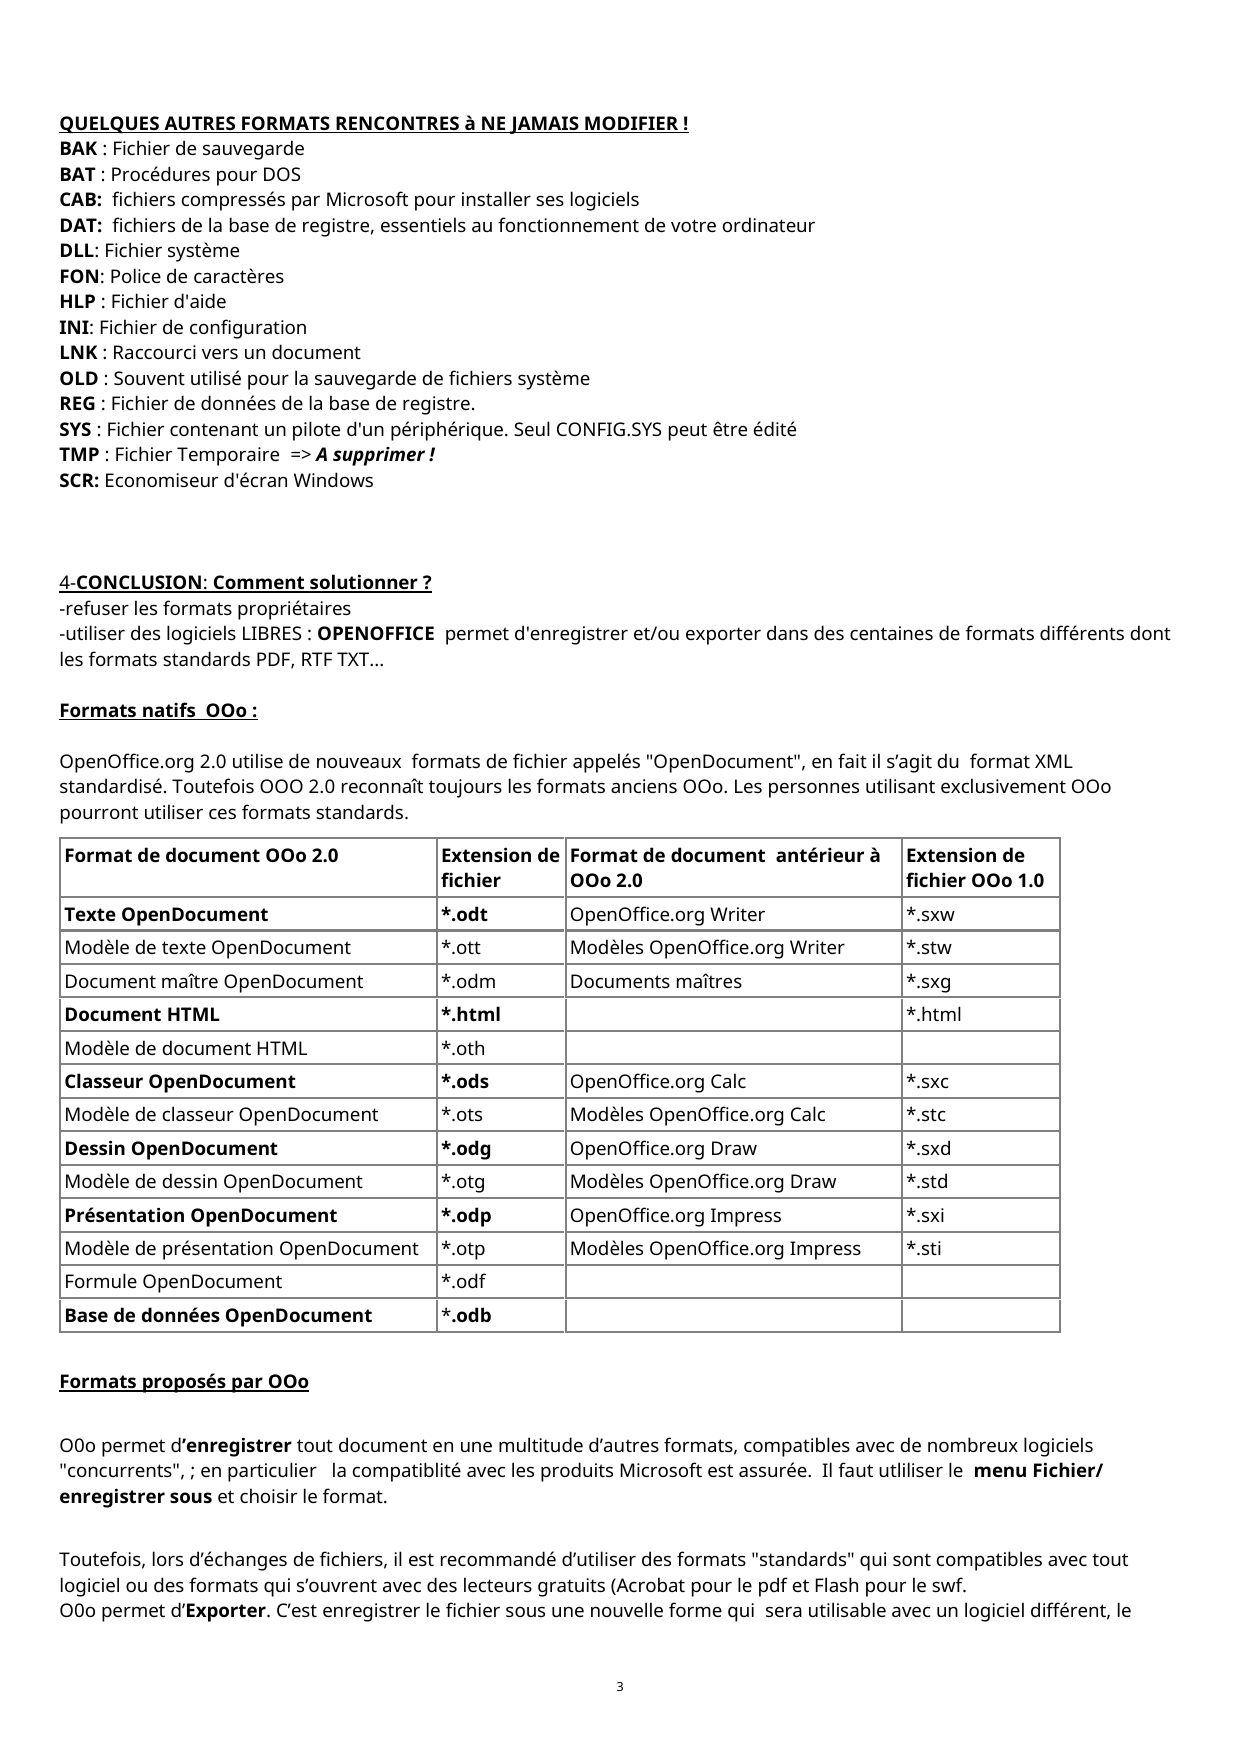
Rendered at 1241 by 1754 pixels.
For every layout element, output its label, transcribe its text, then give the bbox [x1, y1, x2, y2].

table_cell *.sxi [903, 1199, 1059, 1231]
table_cell *.sxc [903, 1065, 1059, 1097]
text SYS : Fichier contenant un pilote d'un périphérique. Seul CONFIG.SYS peut être édité [59, 416, 1181, 442]
table_cell [567, 1032, 901, 1063]
table_cell Modèles OpenOffice.org Draw [567, 1166, 901, 1197]
table_cell [903, 1266, 1059, 1297]
table_header Format de document antérieur à OOo 2.0 [567, 839, 901, 896]
table_header Extension de fichier [438, 839, 564, 896]
text Formats natifs OOo : [59, 697, 1181, 723]
table_cell [567, 1266, 901, 1297]
table_cell Modèle de dessin OpenDocument [61, 1166, 436, 1197]
text DAT: fichiers de la base de registre, essentiels au fonctionnement de votre ordinateur [59, 212, 1181, 238]
table_cell *.sxd [903, 1132, 1059, 1164]
text INI: Fichier de configuration [59, 314, 1181, 340]
table_header Format de document OOo 2.0 [61, 839, 436, 896]
table_cell *.stw [903, 932, 1059, 963]
table_cell *.odp [438, 1199, 564, 1231]
table_header Extension de fichier OOo 1.0 [903, 839, 1059, 896]
table_cell Modèle de classeur OpenDocument [61, 1099, 436, 1130]
table_cell [567, 999, 901, 1030]
table_cell [567, 1300, 901, 1331]
table_cell Modèles OpenOffice.org Calc [567, 1099, 901, 1130]
table_cell *.odt [438, 898, 564, 929]
text Toutefois, lors d’échanges de fichiers, il est recommandé d’utiliser des formats "standards" qui sont compatibles avec tout logiciel ou des formats qui s’ouvrent avec des lecteurs gratuits (Acrobat pour le pdf et Flash pour le swf. O0o permet d’Exporter. C’est enregistrer le fichier sous une nouvelle forme qui sera utilisable avec un logiciel différent, le [59, 1521, 1181, 1623]
text OLD : Souvent utilisé pour la sauvegarde de fichiers système [59, 365, 1181, 391]
text Formats proposés par OOo [59, 1368, 1181, 1394]
table_cell Classeur OpenDocument [61, 1065, 436, 1097]
text REG : Fichier de données de la base de registre. [59, 391, 1181, 416]
table_cell *.ott [438, 932, 564, 963]
table_cell *.sxg [903, 965, 1059, 996]
text QUELQUES AUTRES FORMATS RENCONTRES à NE JAMAIS MODIFIER ! BAK : Fichier de sauvegarde BAT : Procédures pour DOS CAB: fichiers compressés par Microsoft pour installer ses logiciels [59, 110, 1181, 212]
text FON: Police de caractères [59, 263, 1181, 289]
table_cell OpenOffice.org Writer [567, 898, 901, 929]
table_cell Modèle de texte OpenDocument [61, 932, 436, 963]
table_cell OpenOffice.org Draw [567, 1132, 901, 1164]
table_cell *.odf [438, 1266, 564, 1297]
table_cell OpenOffice.org Calc [567, 1065, 901, 1097]
table_cell *.ods [438, 1065, 564, 1097]
table_cell Base de données OpenDocument [61, 1300, 436, 1331]
table_cell [903, 1300, 1059, 1331]
table_cell *.otp [438, 1233, 564, 1264]
table_cell Document HTML [61, 999, 436, 1030]
table_cell *.odg [438, 1132, 564, 1164]
table_cell *.std [903, 1166, 1059, 1197]
text O0o permet d’enregistrer tout document en une multitude d’autres formats, compatibles avec de nombreux logiciels "concurrents", ; en particulier la compatiblité avec les produits Microsoft est assurée. Il faut utliliser le menu Fichier/ enregistrer sous et choisir le format. [59, 1406, 1181, 1508]
text 4-CONCLUSION: Comment solutionner ? -refuser les formats propriétaires [59, 544, 1181, 621]
text HLP : Fichier d'aide [59, 289, 1181, 314]
table_cell *.oth [438, 1032, 564, 1063]
table_cell Document maître OpenDocument [61, 965, 436, 996]
table_cell *.stc [903, 1099, 1059, 1130]
table_cell *.sxw [903, 898, 1059, 929]
table_cell Formule OpenDocument [61, 1266, 436, 1297]
table_cell Présentation OpenDocument [61, 1199, 436, 1231]
table_cell *.ots [438, 1099, 564, 1130]
table_cell [903, 1032, 1059, 1063]
table_cell *.odb [438, 1300, 564, 1331]
text DLL: Fichier système [59, 238, 1181, 263]
text SCR: Economiseur d'écran Windows [59, 467, 1181, 493]
table_cell *.odm [438, 965, 564, 996]
table_cell Modèles OpenOffice.org Writer [567, 932, 901, 963]
table_cell Modèles OpenOffice.org Impress [567, 1233, 901, 1264]
table_cell Documents maîtres [567, 965, 901, 996]
text -utiliser des logiciels LIBRES : OPENOFFICE permet d'enregistrer et/ou exporter dans des centaines de formats différents dont les formats standards PDF, RTF TXT... [59, 621, 1181, 672]
table_cell Dessin OpenDocument [61, 1132, 436, 1164]
table_cell *.html [903, 999, 1059, 1030]
table_cell OpenOffice.org Impress [567, 1199, 901, 1231]
table_cell Modèle de document HTML [61, 1032, 436, 1063]
table_cell *.html [438, 999, 564, 1030]
table_cell *.otg [438, 1166, 564, 1197]
table_cell *.sti [903, 1233, 1059, 1264]
table_cell Modèle de présentation OpenDocument [61, 1233, 436, 1264]
text OpenOffice.org 2.0 utilise de nouveaux formats de fichier appelés "OpenDocument", en fait il s’agit du format XML standardisé. Toutefois OOO 2.0 reconnaît toujours les formats anciens OOo. Les personnes utilisant exclusivement OOo pourront utiliser ces formats standards. [59, 748, 1181, 825]
text LNK : Raccourci vers un document [59, 340, 1181, 365]
text TMP : Fichier Temporaire => A supprimer ! [59, 442, 1181, 467]
table_cell Texte OpenDocument [61, 898, 436, 929]
